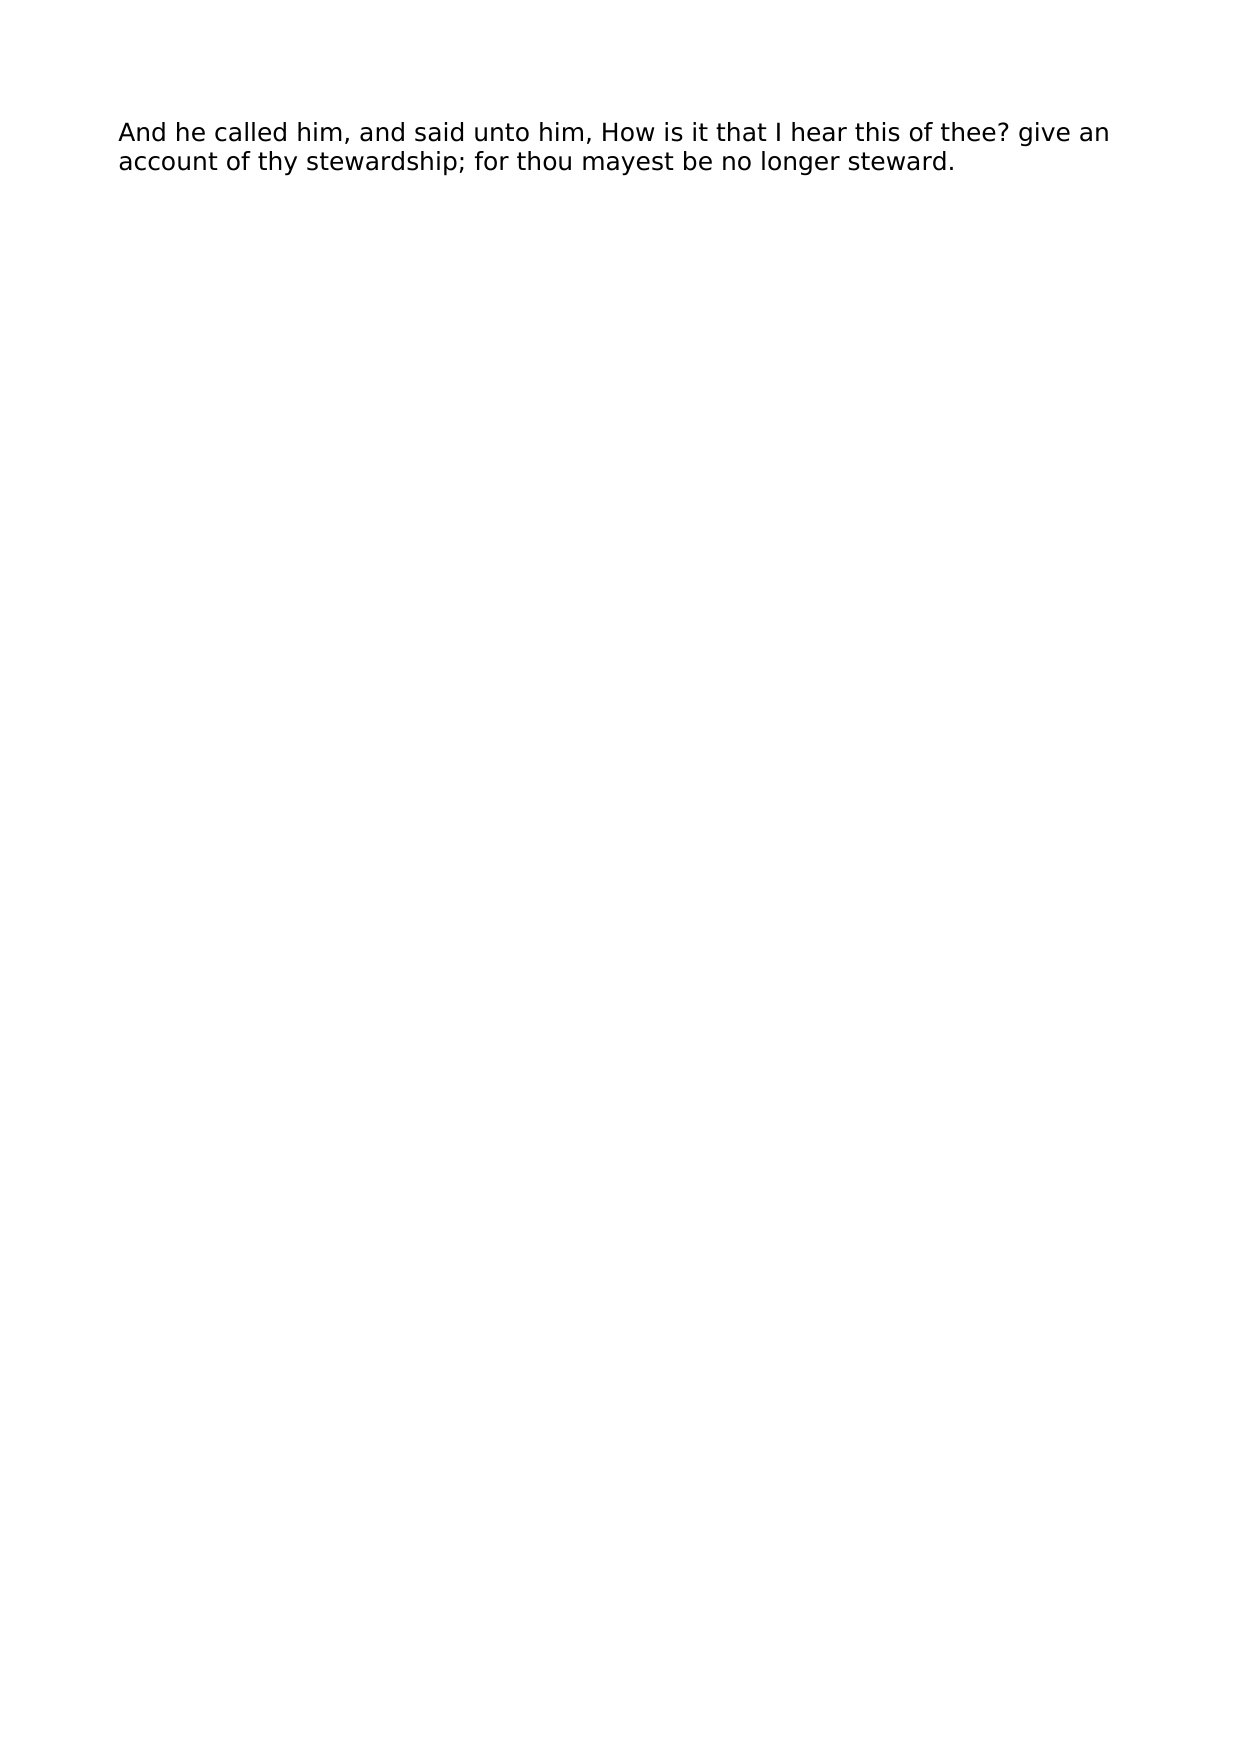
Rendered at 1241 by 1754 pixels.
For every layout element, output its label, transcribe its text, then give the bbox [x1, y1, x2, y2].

text And he called him, and said unto him, How is it that I hear this of thee? give an account of thy stewardship; for thou mayest be no longer steward. [118, 118, 1122, 176]
